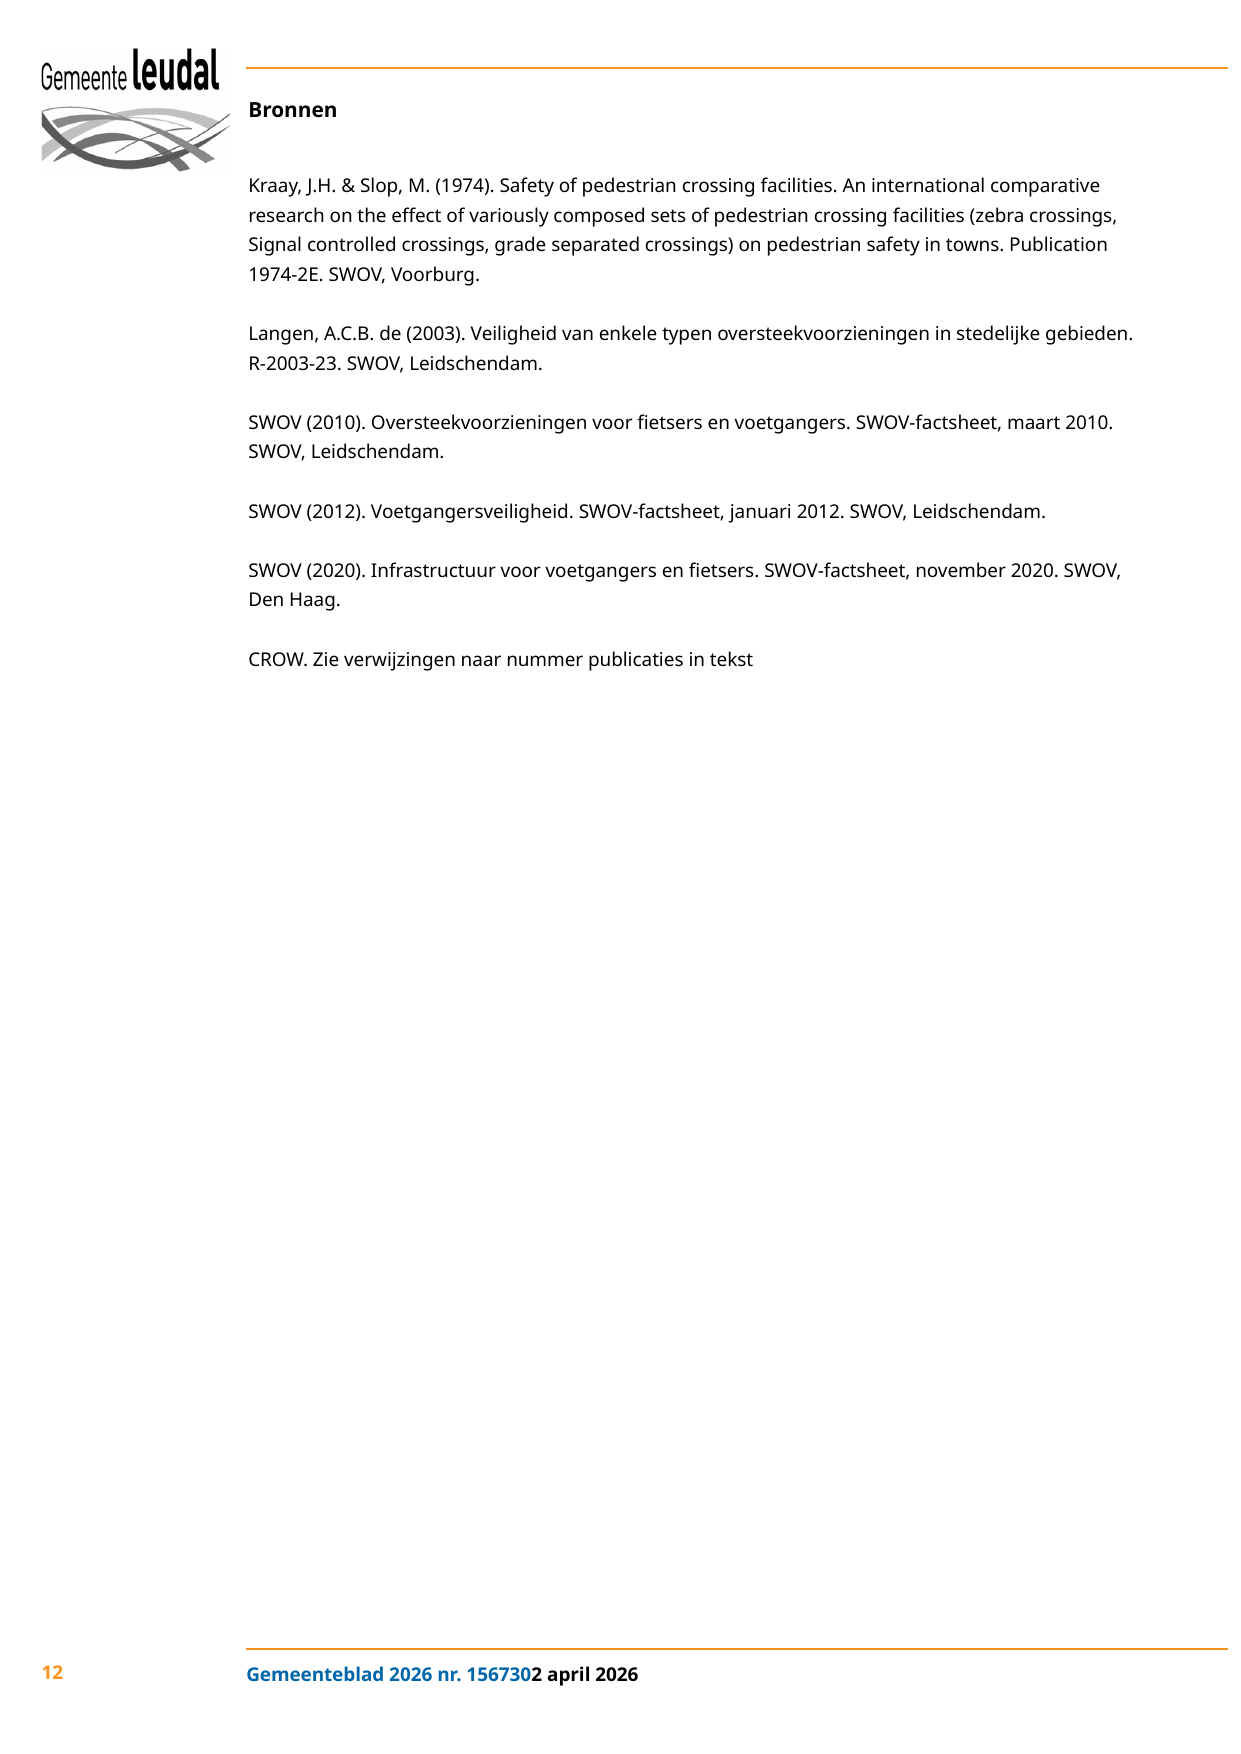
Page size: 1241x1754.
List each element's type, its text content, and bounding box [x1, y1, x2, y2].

text SWOV (2020). Infrastructuur voor voetgangers en fietsers. SWOV-factsheet, november 2020. SWOV, Den Haag. [248, 557, 1152, 612]
text SWOV (2010). Oversteekvoorzieningen voor fietsers en voetgangers. SWOV-factsheet, maart 2010. SWOV, Leidschendam. [248, 409, 1152, 464]
text Bronnen [248, 95, 1152, 123]
text Langen, A.C.B. de (2003). Veiligheid van enkele typen oversteekvoorzieningen in stedelijke gebieden. [248, 320, 1152, 346]
text SWOV (2012). Voetgangersveiligheid. SWOV-factsheet, januari 2012. SWOV, Leidschendam. [248, 498, 1152, 524]
picture [41, 47, 231, 172]
text Kraay, J.H. & Slop, M. (1974). Safety of pedestrian crossing facilities. An international comparative research on the effect of variously composed sets of pedestrian crossing facilities (zebra crossings, Signal controlled crossings, grade separated crossings) on pedestrian safety in towns. Publication 1974-2E. SWOV, Voorburg. [248, 172, 1152, 287]
text CROW. Zie verwijzingen naar nummer publicaties in tekst [248, 646, 1152, 672]
text R-2003-23. SWOV, Leidschendam. [248, 350, 1152, 376]
